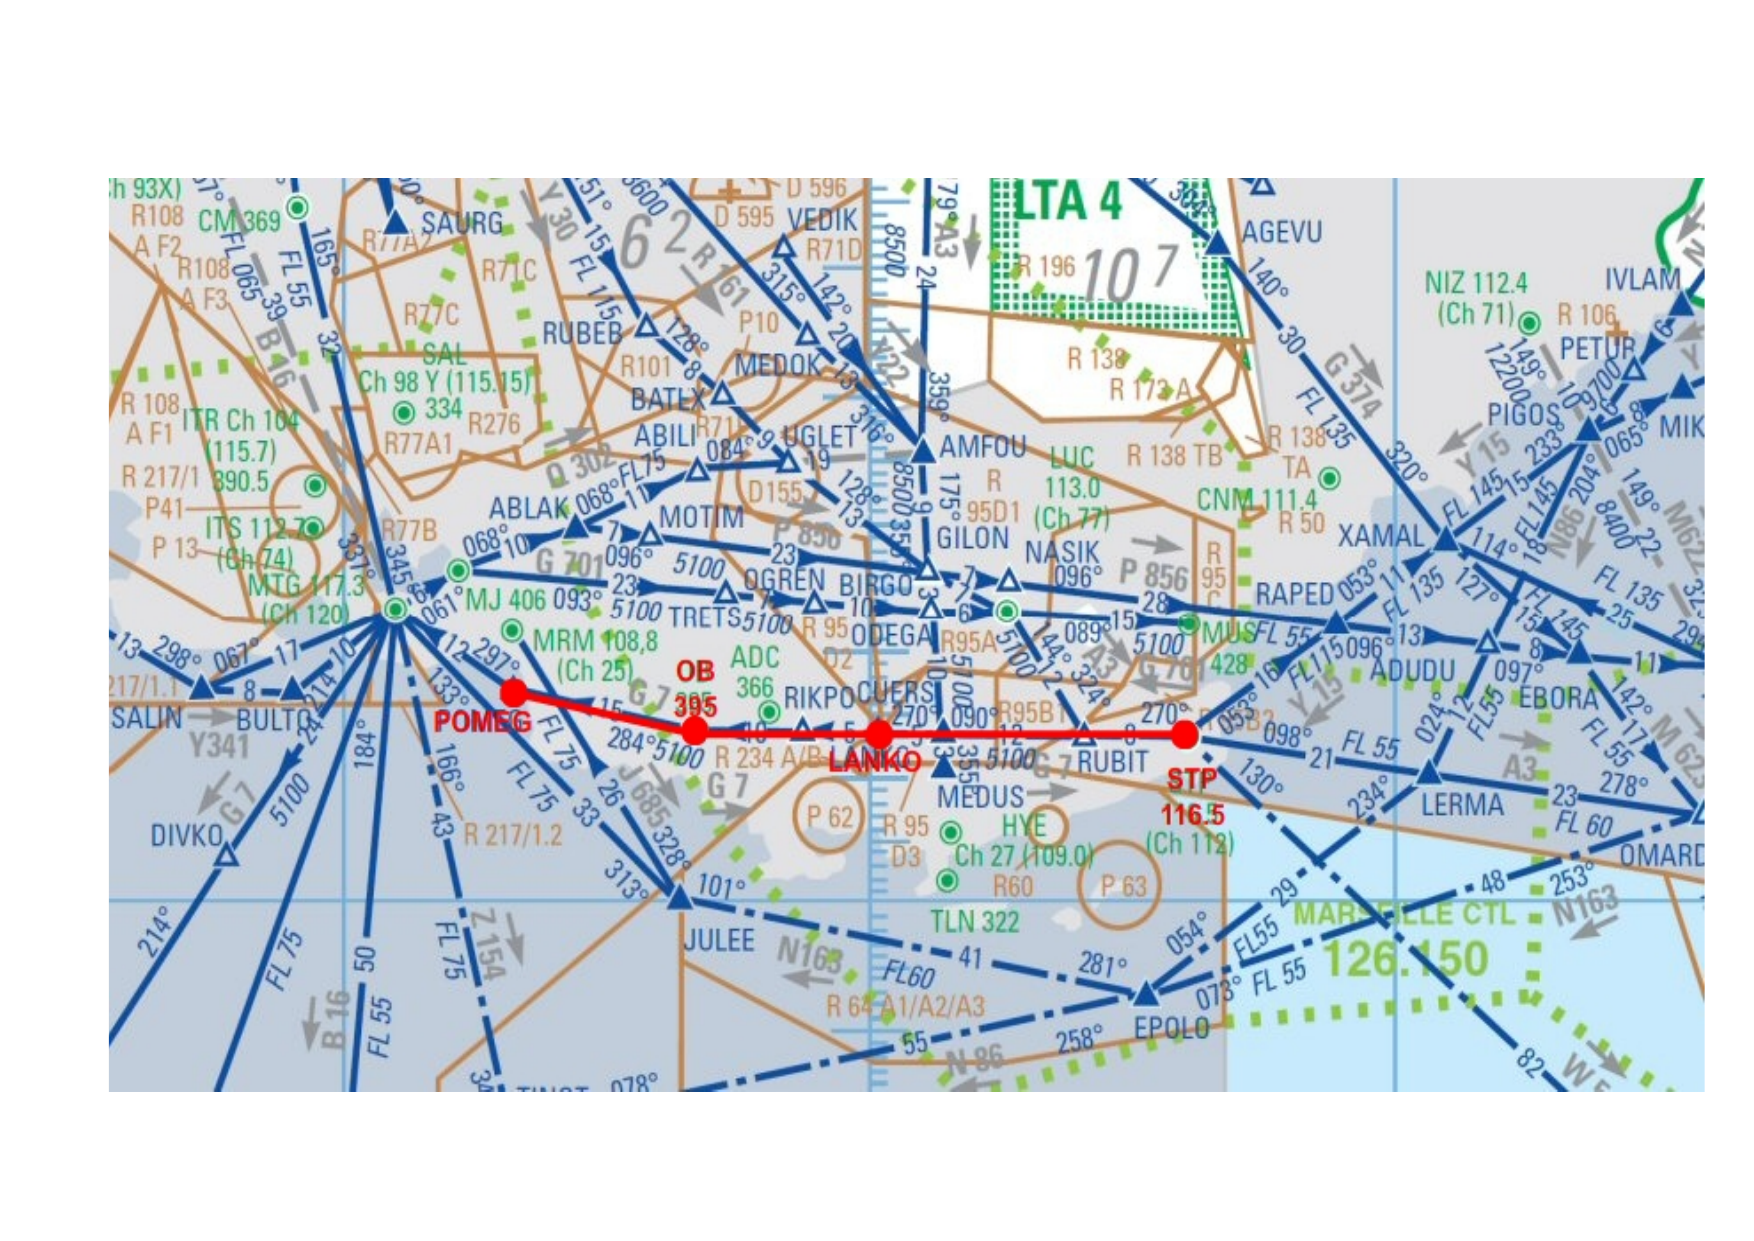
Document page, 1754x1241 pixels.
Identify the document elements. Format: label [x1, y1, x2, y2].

picture [108, 178, 1705, 1092]
